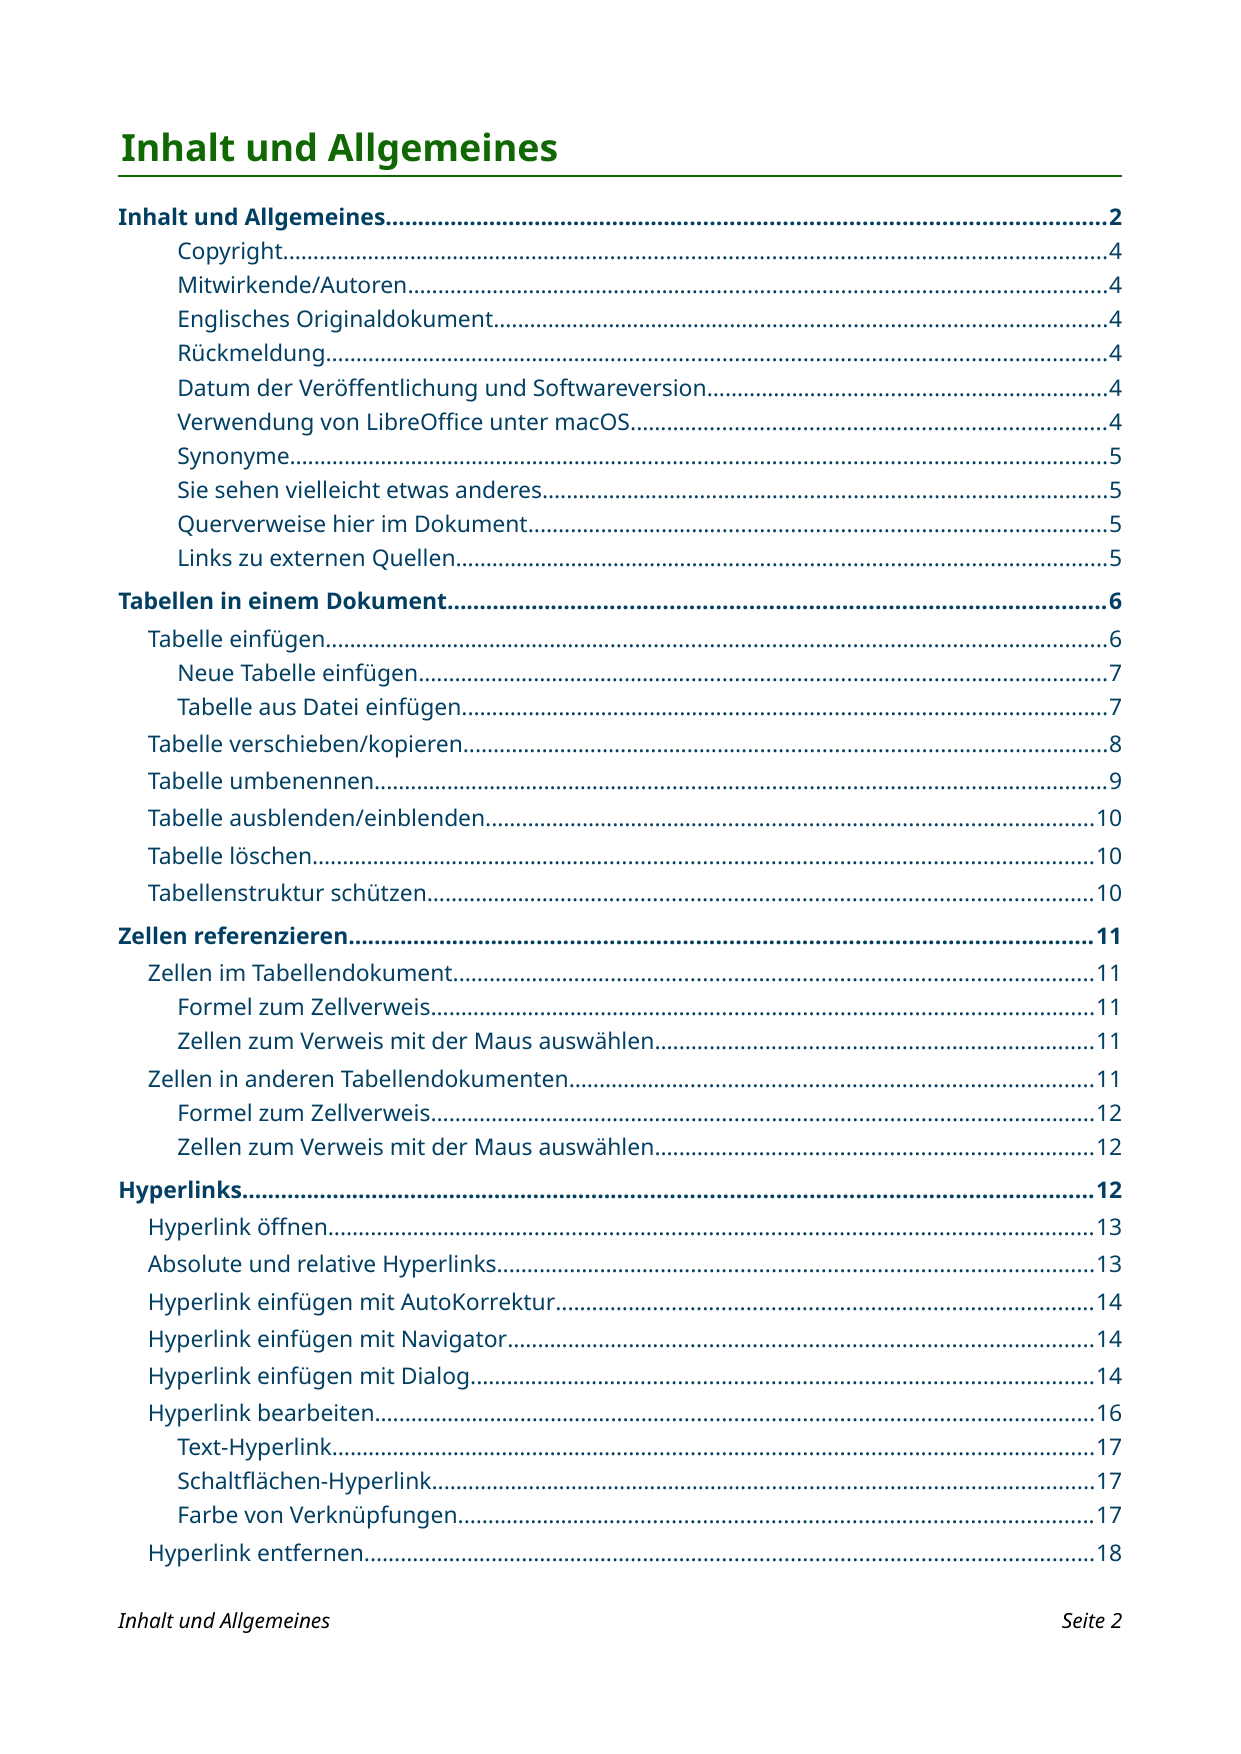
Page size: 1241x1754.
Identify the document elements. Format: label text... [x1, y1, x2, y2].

text Hyperlink entfernen 18 [148, 1537, 1122, 1568]
text Links zu externen Quellen 5 [177, 542, 1122, 573]
text Formel zum Zellverweis 11 [177, 991, 1122, 1022]
text Tabellenstruktur schützen 10 [148, 877, 1122, 908]
text Hyperlink einfügen mit AutoKorrektur 14 [148, 1285, 1122, 1317]
text Hyperlink bearbeiten 16 [148, 1397, 1122, 1428]
text Farbe von Verknüpfungen 17 [177, 1499, 1122, 1531]
text Tabellen in einem Dokument 6 [118, 585, 1122, 617]
text Zellen zum Verweis mit der Maus auswählen 11 [177, 1025, 1122, 1057]
text Datum der Veröffentlichung und Softwareversion 4 [177, 371, 1122, 403]
text Zellen zum Verweis mit der Maus auswählen 12 [177, 1131, 1122, 1162]
text Schaltflächen-Hyperlink 17 [177, 1465, 1122, 1497]
text Zellen im Tabellendokument 11 [148, 957, 1122, 988]
text Tabelle löschen 10 [148, 839, 1122, 871]
text Formel zum Zellverweis 12 [177, 1097, 1122, 1128]
text Tabelle verschieben/kopieren 8 [148, 728, 1122, 759]
text Copyright 4 [177, 235, 1122, 266]
text Rückmeldung 4 [177, 337, 1122, 368]
text Tabelle einfügen 6 [148, 622, 1122, 654]
text Neue Tabelle einfügen 7 [177, 657, 1122, 688]
text Zellen in anderen Tabellendokumenten 11 [148, 1062, 1122, 1094]
text Hyperlinks 12 [118, 1174, 1122, 1205]
text Mitwirkende/Autoren 4 [177, 269, 1122, 300]
text Englisches Originaldokument 4 [177, 303, 1122, 334]
text Hyperlink einfügen mit Navigator 14 [148, 1323, 1122, 1354]
text Hyperlink öffnen 13 [148, 1211, 1122, 1242]
text Text-Hyperlink 17 [177, 1431, 1122, 1462]
text Tabelle umbenennen 9 [148, 765, 1122, 796]
text Inhalt und Allgemeines 2 [118, 201, 1122, 232]
text Zellen referenzieren 11 [118, 920, 1122, 951]
text Tabelle aus Datei einfügen 7 [177, 691, 1122, 722]
text Synonyme 5 [177, 440, 1122, 471]
subtitle Inhalt und Allgemeines [118, 118, 1122, 175]
text Absolute und relative Hyperlinks 13 [148, 1248, 1122, 1279]
text Tabelle ausblenden/einblenden 10 [148, 802, 1122, 834]
text Hyperlink einfügen mit Dialog 14 [148, 1360, 1122, 1391]
text Sie sehen vielleicht etwas anderes 5 [177, 474, 1122, 505]
text Verwendung von LibreOffice unter macOS 4 [177, 406, 1122, 437]
text Querverweise hier im Dokument 5 [177, 508, 1122, 539]
